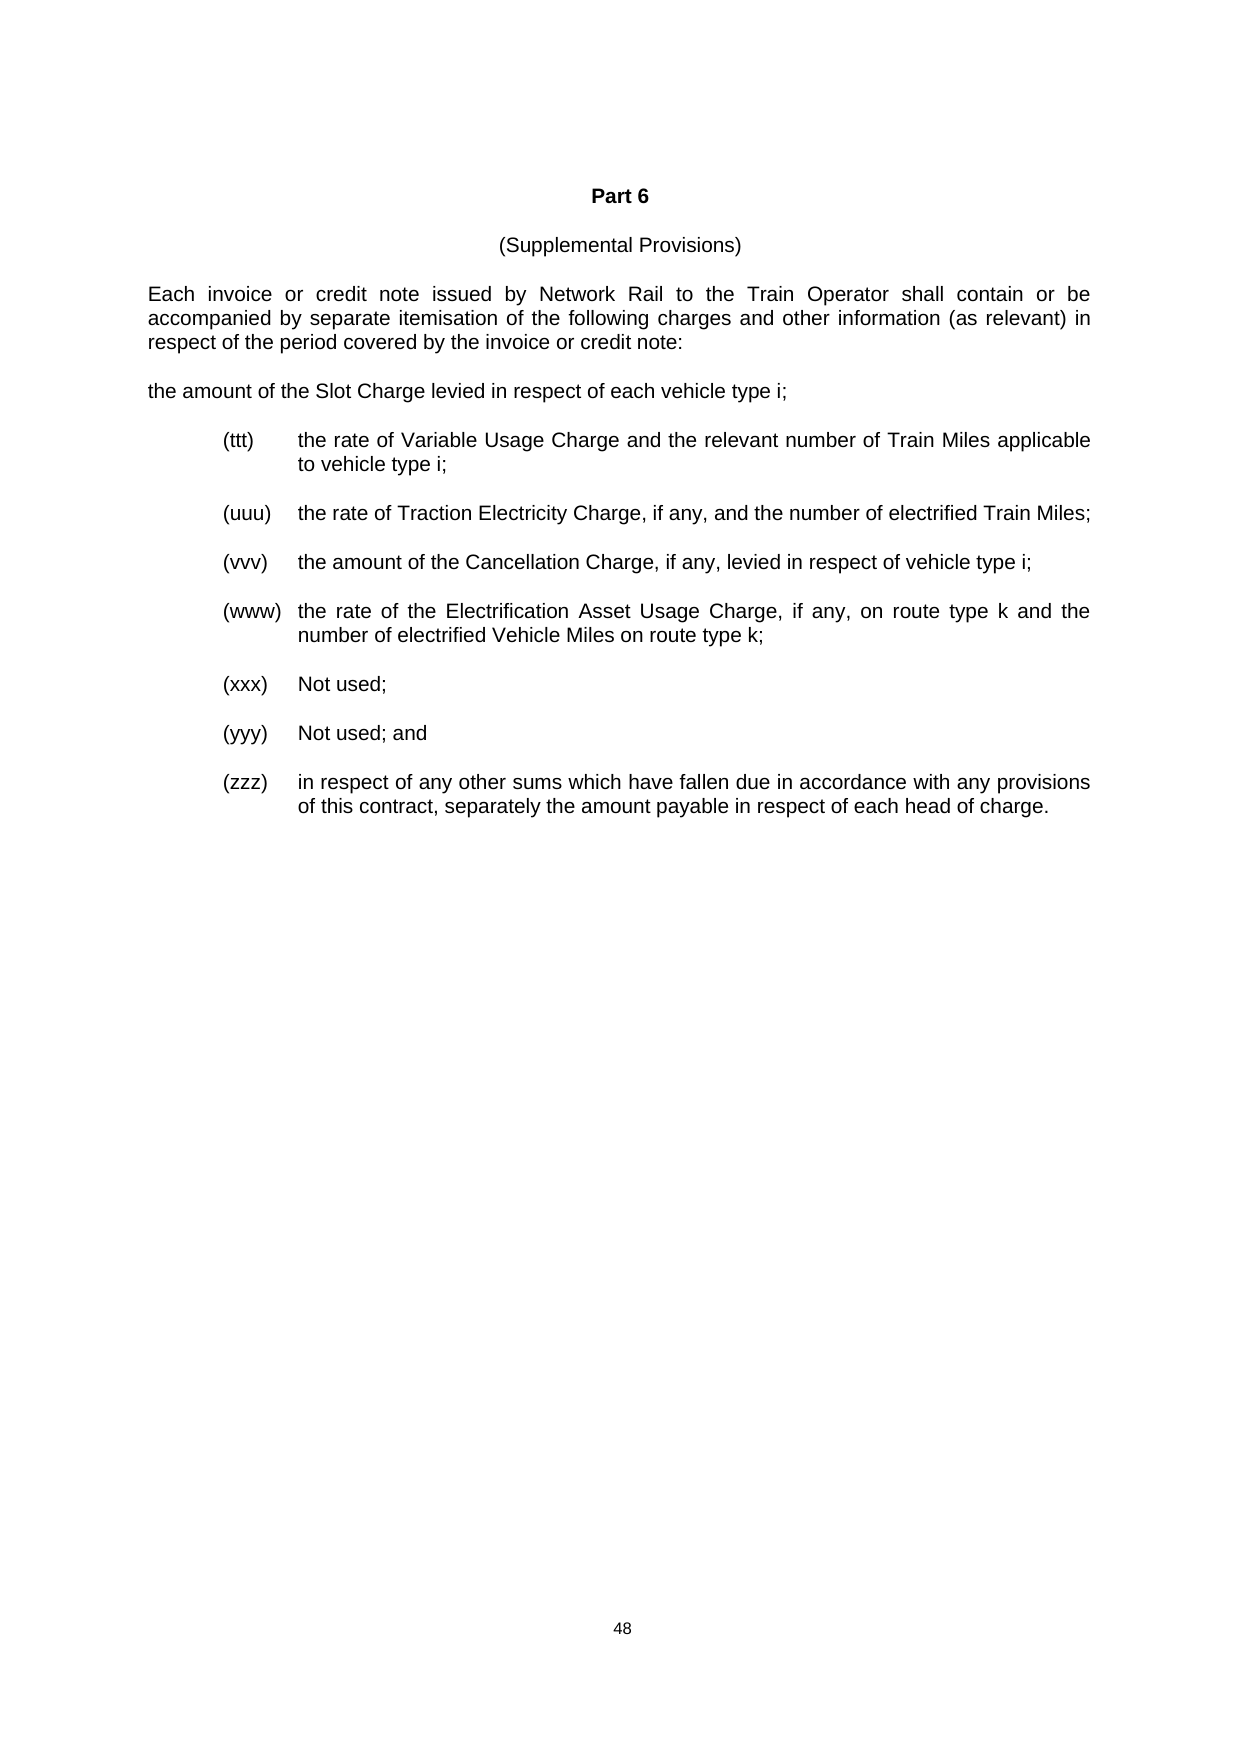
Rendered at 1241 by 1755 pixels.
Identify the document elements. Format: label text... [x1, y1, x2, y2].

subtitle the rate of Traction Electricity Charge, if any, and the number of electrified Train Miles; [223, 501, 1093, 525]
text (Supplemental Provisions) [148, 233, 1093, 257]
subtitle Not used; [223, 672, 1093, 696]
subtitle the amount of the Slot Charge levied in respect of each vehicle type i; [148, 379, 1093, 403]
subtitle in respect of any other sums which have fallen due in accordance with any provisions of this contract, separately the amount payable in respect of each head of charge. [223, 769, 1093, 817]
text Each invoice or credit note issued by Network Rail to the Train Operator shall contain or be accompanied by separate itemisation of the following charges and other information (as relevant) in respect of the period covered by the invoice or credit note: [148, 282, 1093, 354]
subtitle Not used; and [223, 721, 1093, 744]
subtitle the amount of the Cancellation Charge, if any, levied in respect of vehicle type i; [223, 550, 1093, 574]
text Part 6 [148, 184, 1093, 208]
subtitle the rate of Variable Usage Charge and the relevant number of Train Miles applicable to vehicle type i; [223, 428, 1093, 476]
subtitle the rate of the Electrification Asset Usage Charge, if any, on route type k and the number of electrified Vehicle Miles on route type k; [223, 599, 1093, 647]
